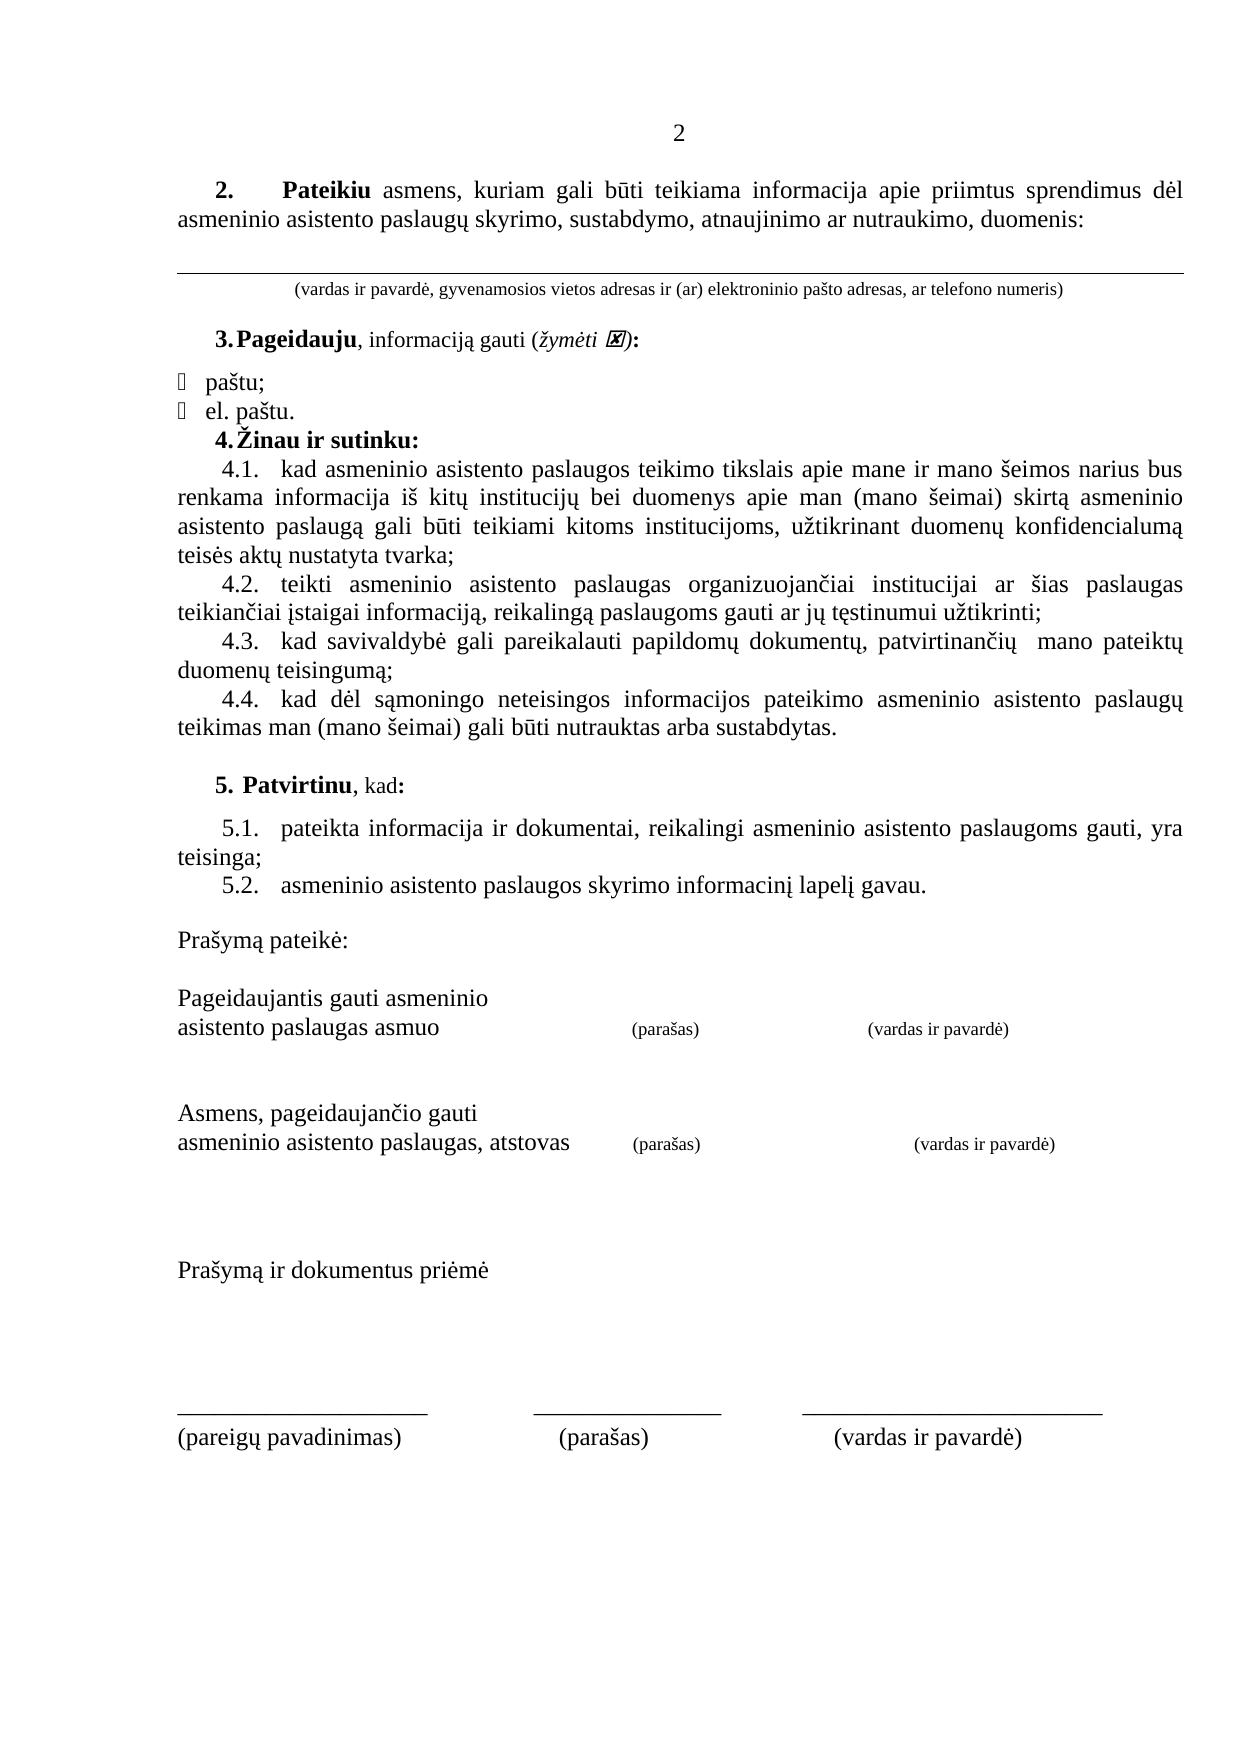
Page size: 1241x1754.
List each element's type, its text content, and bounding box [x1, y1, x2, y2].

text 2. Pateikiu asmens, kuriam gali būti teikiama informacija apie priimtus sprendimus dėl asmeninio asistento paslaugų skyrimo, sustabdymo, atnaujinimo ar nutraukimo, duomenis: [177, 175, 1184, 233]
text (pareigų pavadinimas) (parašas) (vardas ir pavardė) [177, 1418, 1181, 1451]
text 4. Žinau ir sutinku: [177, 425, 1184, 454]
text ____________________ _______________ ________________________ [177, 1384, 1181, 1418]
text Pageidaujantis gauti asmeninio [177, 983, 1181, 1012]
text (vardas ir pavardė, gyvenamosios vietos adresas ir (ar) elektroninio pašto adresas, ar telefono numeris) [177, 274, 1181, 299]
text Prašymą pateikė: [177, 926, 1181, 954]
text 3. Pageidauju, informaciją gauti (žymėti ): [215, 324, 1181, 353]
text 4.1. kad asmeninio asistento paslaugos teikimo tikslais apie mane ir mano šeimos narius bus renkama informacija iš kitų institucijų bei duomenys apie man (mano šeimai) skirtą asmeninio asistento paslaugą gali būti teikiami kitoms institucijoms, užtikrinant duomenų konfidencialumą teisės aktų nustatyta tvarka; [177, 454, 1184, 569]
text asistento paslaugas asmuo (parašas) (vardas ir pavardė) [177, 1012, 1181, 1041]
text 4.3. kad savivaldybė gali pareikalauti papildomų dokumentų, patvirtinančių mano pateiktų duomenų teisingumą; [177, 626, 1184, 684]
text 4.4. kad dėl sąmoningo neteisingos informacijos pateikimo asmeninio asistento paslaugų teikimas man (mano šeimai) gali būti nutrauktas arba sustabdytas. [177, 684, 1184, 741]
text  el. paštu. [177, 396, 1184, 425]
text 5.1. pateikta informacija ir dokumentai, reikalingi asmeninio asistento paslaugoms gauti, yra teisinga; [177, 813, 1184, 871]
text Asmens, pageidaujančio gauti [177, 1098, 1181, 1127]
text 4.2. teikti asmeninio asistento paslaugas organizuojančiai institucijai ar šias paslaugas teikiančiai įstaigai informaciją, reikalingą paslaugoms gauti ar jų tęstinumui užtikrinti; [177, 569, 1184, 626]
text  paštu; [177, 367, 1184, 396]
text asmeninio asistento paslaugas, atstovas (parašas) (vardas ir pavardė) [177, 1127, 1181, 1156]
text 5. Patvirtinu, kad: [215, 770, 1181, 799]
text Prašymą ir dokumentus priėmė [177, 1251, 1181, 1284]
text 5.2. asmeninio asistento paslaugos skyrimo informacinį lapelį gavau. [177, 871, 1184, 899]
